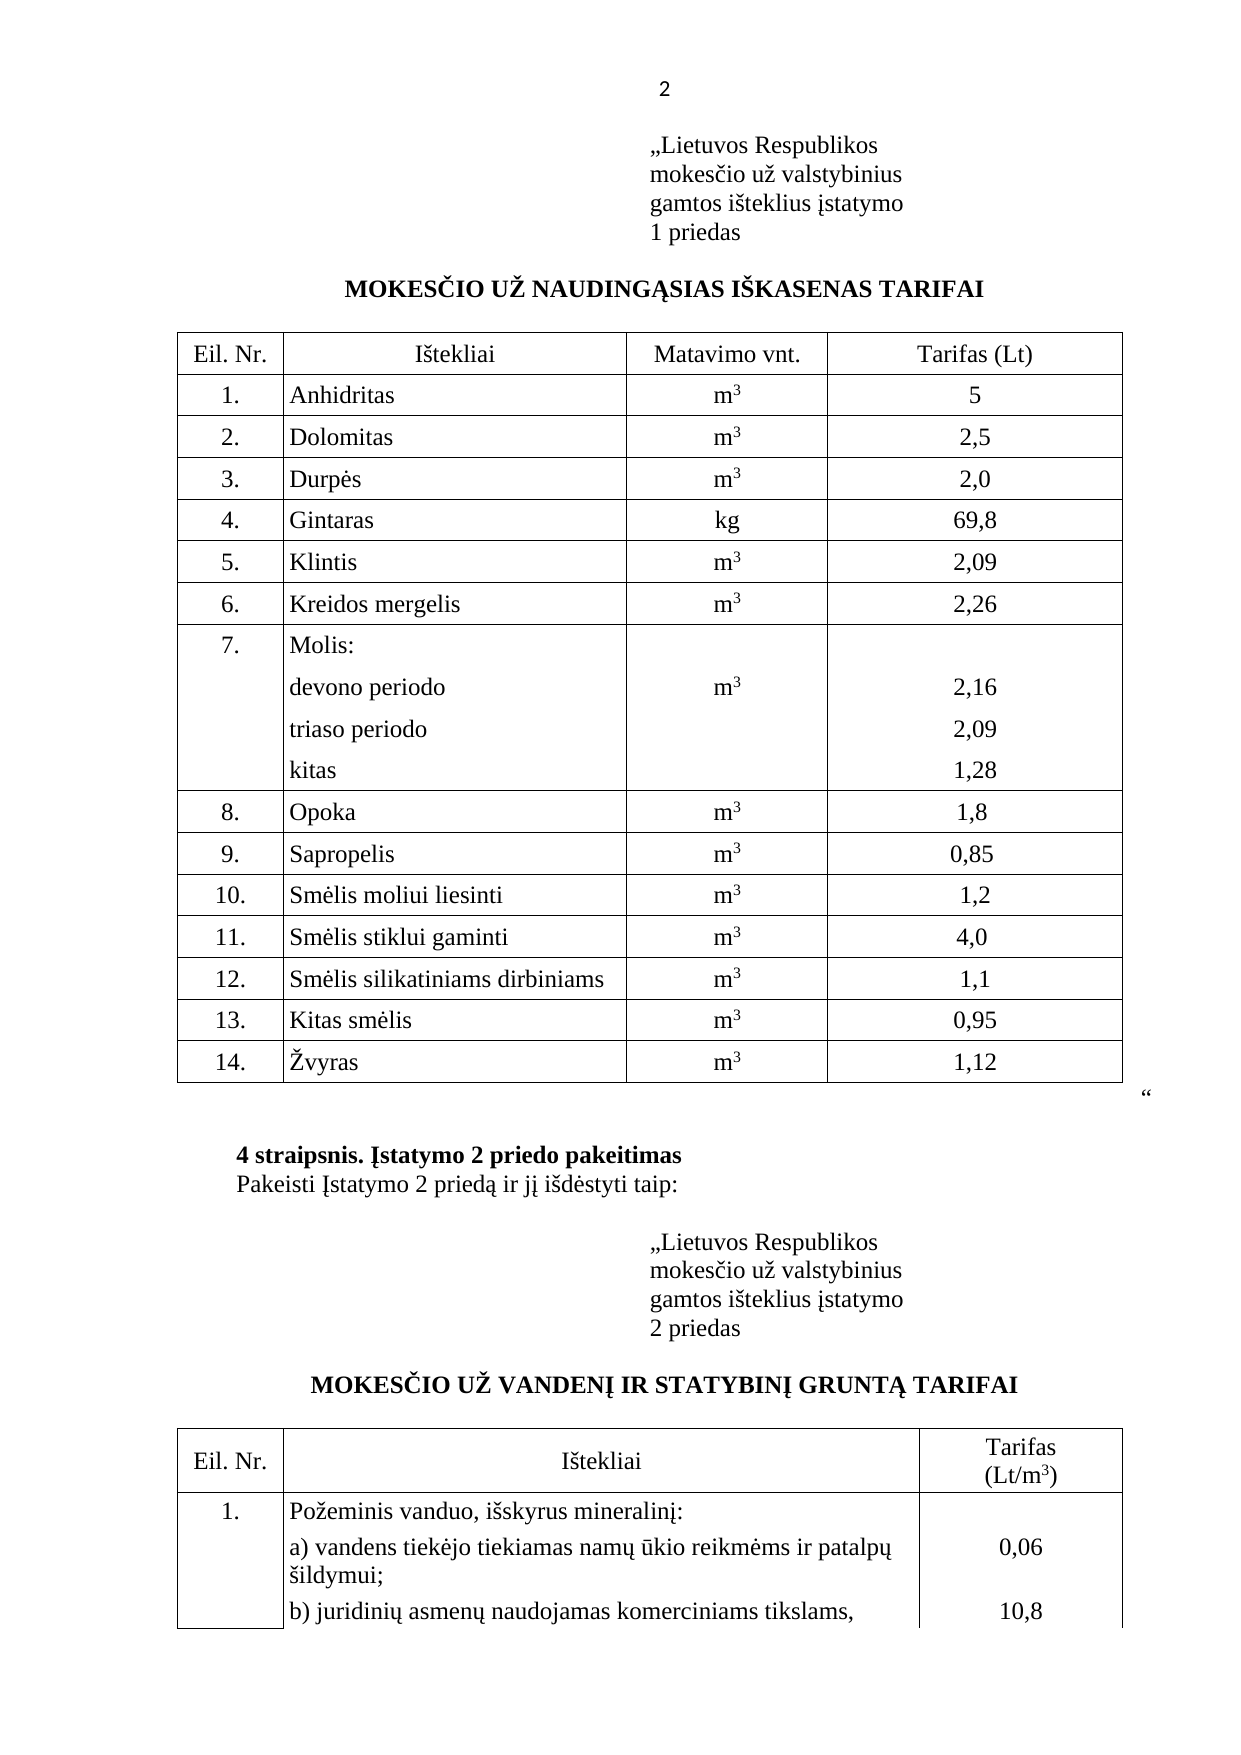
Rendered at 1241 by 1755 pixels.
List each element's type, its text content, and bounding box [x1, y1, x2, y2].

table_cell b) juridinių asmenų naudojamas komerciniams tikslams, [284, 1592, 919, 1628]
table_cell 1,28 [828, 749, 1122, 790]
table_cell 5. [178, 541, 283, 582]
table_cell Anhidritas [284, 375, 626, 415]
table_cell Žvyras [284, 1041, 626, 1082]
table_cell kitas [284, 749, 626, 790]
text mokesčio už valstybinius [649, 159, 1152, 188]
table_cell 1,8 [828, 791, 1122, 832]
table_cell Durpės [284, 458, 626, 498]
table_cell m3 [627, 833, 827, 873]
table_cell 12. [178, 958, 283, 998]
text 4 straipsnis. Įstatymo 2 priedo pakeitimas [177, 1140, 1152, 1169]
table_cell m3 [627, 875, 827, 915]
table_cell 11. [178, 916, 283, 957]
table_cell Dolomitas [284, 416, 626, 457]
text 2 priedas [649, 1313, 1152, 1342]
table_cell 10,8 [920, 1592, 1122, 1628]
table_cell m3 [627, 916, 827, 957]
table_cell 2,16 [828, 665, 1122, 707]
table_cell 0,85 [828, 833, 1122, 873]
table_cell 0,95 [828, 1000, 1122, 1040]
table_cell 6. [178, 583, 283, 623]
table_header Ištekliai [284, 333, 626, 373]
table_cell 1,1 [828, 958, 1122, 998]
table_cell Smėlis stiklui gaminti [284, 916, 626, 957]
text gamtos išteklius įstatymo [649, 188, 1152, 217]
table_cell 2,26 [828, 583, 1122, 623]
table_header Tarifas (Lt) [828, 333, 1122, 373]
table_cell m3 [627, 791, 827, 832]
table_cell 2,5 [828, 416, 1122, 457]
table_cell 4. [178, 500, 283, 540]
table_cell Sapropelis [284, 833, 626, 873]
text Pakeisti Įstatymo 2 priedą ir jį išdėstyti taip: [177, 1169, 1152, 1198]
table_cell m3 [627, 458, 827, 498]
table_cell Smėlis moliui liesinti [284, 875, 626, 915]
table_cell m3 [627, 416, 827, 457]
text MokesčiO už naudingąsias IŠKASENas tarifai [177, 274, 1152, 303]
table_cell Opoka [284, 791, 626, 832]
table_cell a) vandens tiekėjo tiekiamas namų ūkio reikmėms ir patalpų šildymui; [284, 1528, 919, 1592]
table_cell 4,0 [828, 916, 1122, 957]
table_cell 2,09 [828, 707, 1122, 748]
table_cell [920, 1493, 1122, 1528]
table_cell 2,09 [828, 541, 1122, 582]
table_cell [627, 625, 827, 665]
table_cell 9. [178, 833, 283, 873]
text gamtos išteklius įstatymo [649, 1284, 1152, 1313]
table_cell [627, 749, 827, 790]
text „Lietuvos Respublikos [649, 131, 1152, 159]
table_cell triaso periodo [284, 707, 626, 748]
table_cell [627, 707, 827, 748]
table_cell m3 [627, 375, 827, 415]
text „Lietuvos Respublikos [649, 1227, 1152, 1255]
table_header Tarifas (Lt/m3) [920, 1429, 1122, 1492]
table_cell m3 [627, 1041, 827, 1082]
table_cell 13. [178, 1000, 283, 1040]
table_cell Požeminis vanduo, išskyrus mineralinį: [284, 1493, 919, 1528]
table_cell 8. [178, 791, 283, 832]
table_cell 7. [178, 625, 283, 790]
table_cell 2,0 [828, 458, 1122, 498]
table_cell m3 [627, 665, 827, 707]
text “ [177, 1083, 1152, 1112]
table_cell 1,2 [828, 875, 1122, 915]
table_cell 2. [178, 416, 283, 457]
table_cell 69,8 [828, 500, 1122, 540]
table_cell 5 [828, 375, 1122, 415]
text MOKESČIO UŽ VANDENĮ ir statybinį gruntą tarifai [177, 1370, 1152, 1399]
table_header Eil. Nr. [178, 333, 283, 373]
table_cell 14. [178, 1041, 283, 1082]
table_cell m3 [627, 583, 827, 623]
table_cell 1. [178, 1493, 283, 1628]
table_cell 1. [178, 375, 283, 415]
table_cell 3. [178, 458, 283, 498]
table_cell Kitas smėlis [284, 1000, 626, 1040]
table_cell m3 [627, 1000, 827, 1040]
table_cell [828, 625, 1122, 665]
table_cell 10. [178, 875, 283, 915]
table_cell Molis: [284, 625, 626, 665]
table_cell devono periodo [284, 665, 626, 707]
table_header Ištekliai [284, 1429, 919, 1492]
text mokesčio už valstybinius [649, 1255, 1152, 1284]
table_cell Klintis [284, 541, 626, 582]
table_cell Smėlis silikatiniams dirbiniams [284, 958, 626, 998]
table_cell 0,06 [920, 1528, 1122, 1592]
table_cell Gintaras [284, 500, 626, 540]
table_cell m3 [627, 541, 827, 582]
table_header Eil. Nr. [178, 1429, 283, 1492]
table_cell 1,12 [828, 1041, 1122, 1082]
table_cell Kreidos mergelis [284, 583, 626, 623]
table_cell kg [627, 500, 827, 540]
table_header Matavimo vnt. [627, 333, 827, 373]
text 1 priedas [649, 217, 1152, 246]
table_cell m3 [627, 958, 827, 998]
